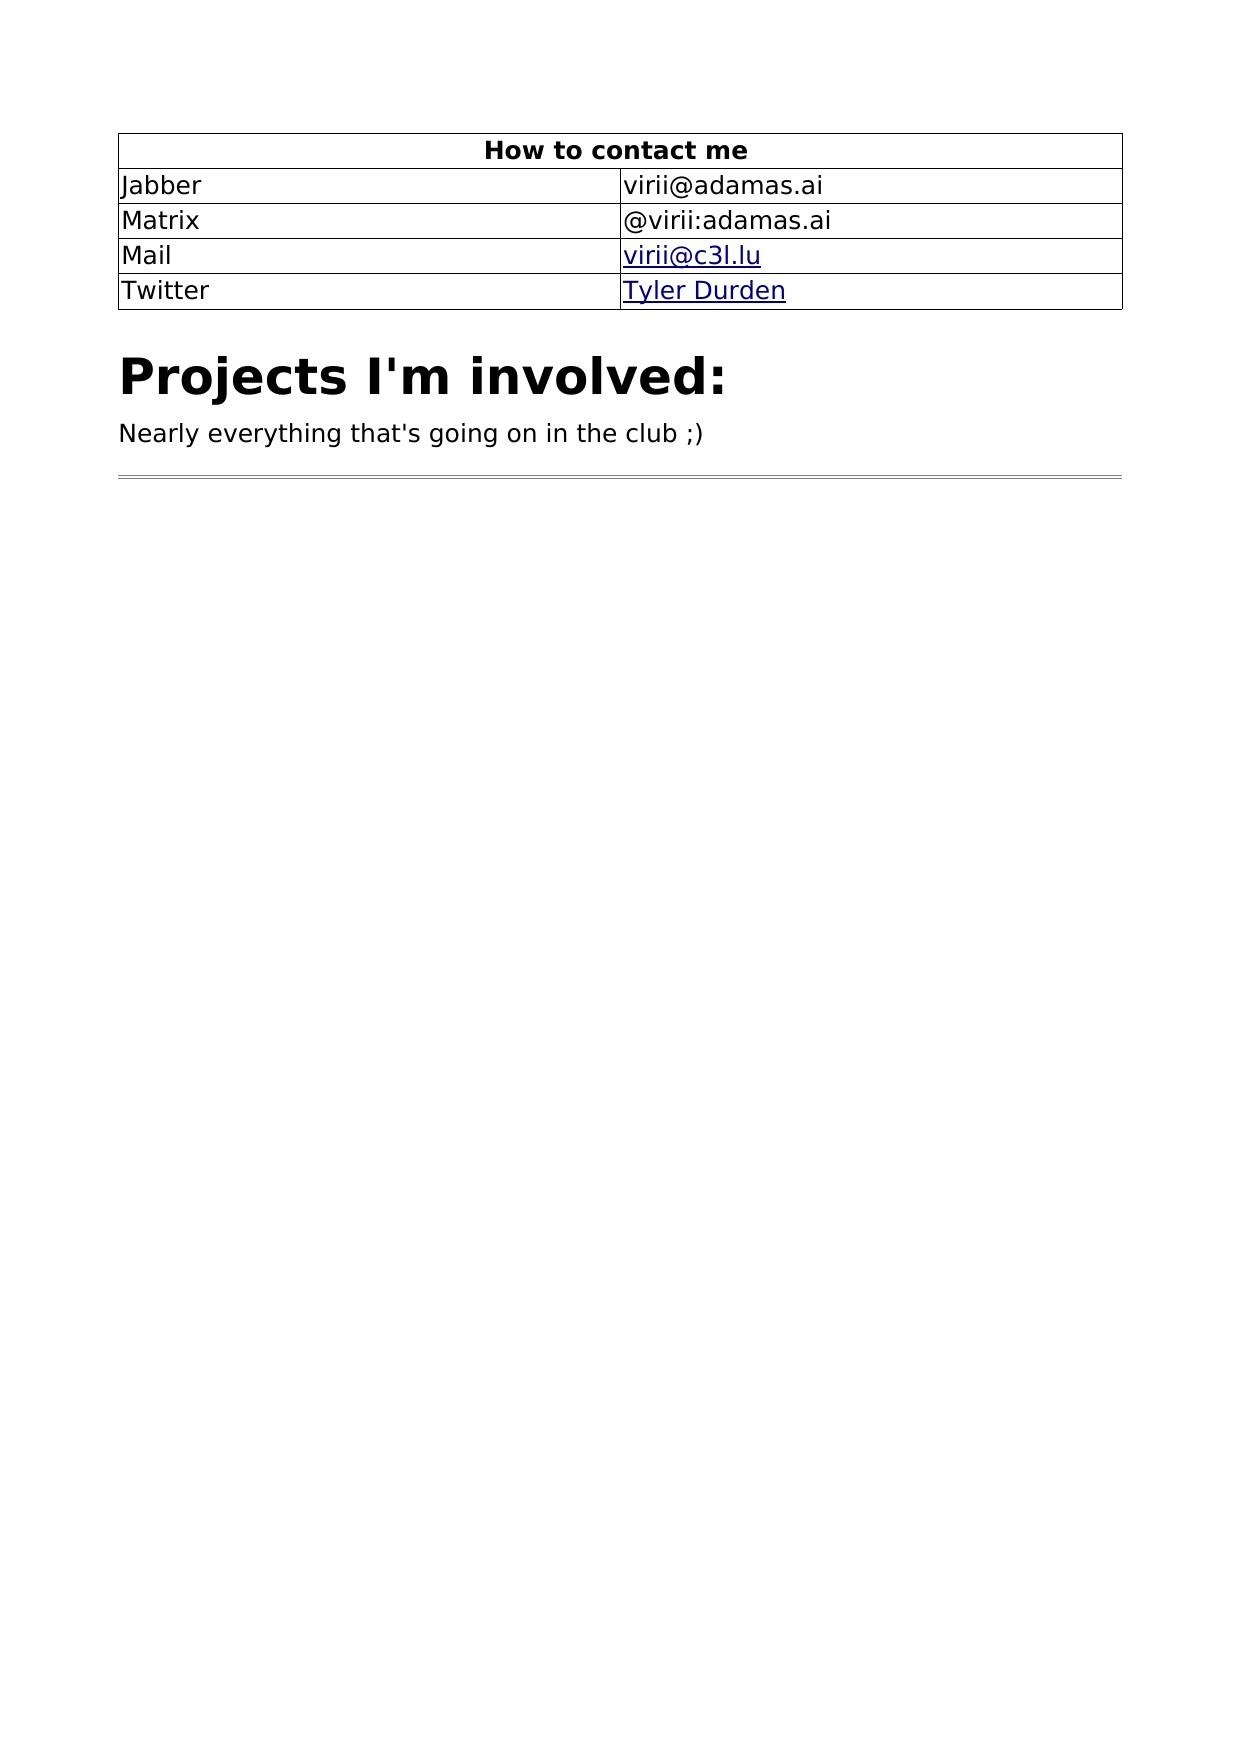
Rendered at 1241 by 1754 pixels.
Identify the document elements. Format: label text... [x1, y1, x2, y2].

table_cell Tyler Durden [621, 274, 1122, 308]
table_cell Matrix [119, 204, 620, 238]
table_cell @virii:adamas.ai [621, 204, 1122, 238]
table_cell Jabber [119, 169, 620, 203]
table_cell Mail [119, 239, 620, 273]
table_cell virii@c3l.lu [621, 239, 1122, 273]
table_header How to contact me [119, 134, 1122, 168]
table_cell Twitter [119, 274, 620, 308]
text Nearly everything that's going on in the club ;) [118, 419, 1122, 448]
subtitle Projects I'm involved: [118, 348, 1122, 407]
table_cell virii@adamas.ai [621, 169, 1122, 203]
